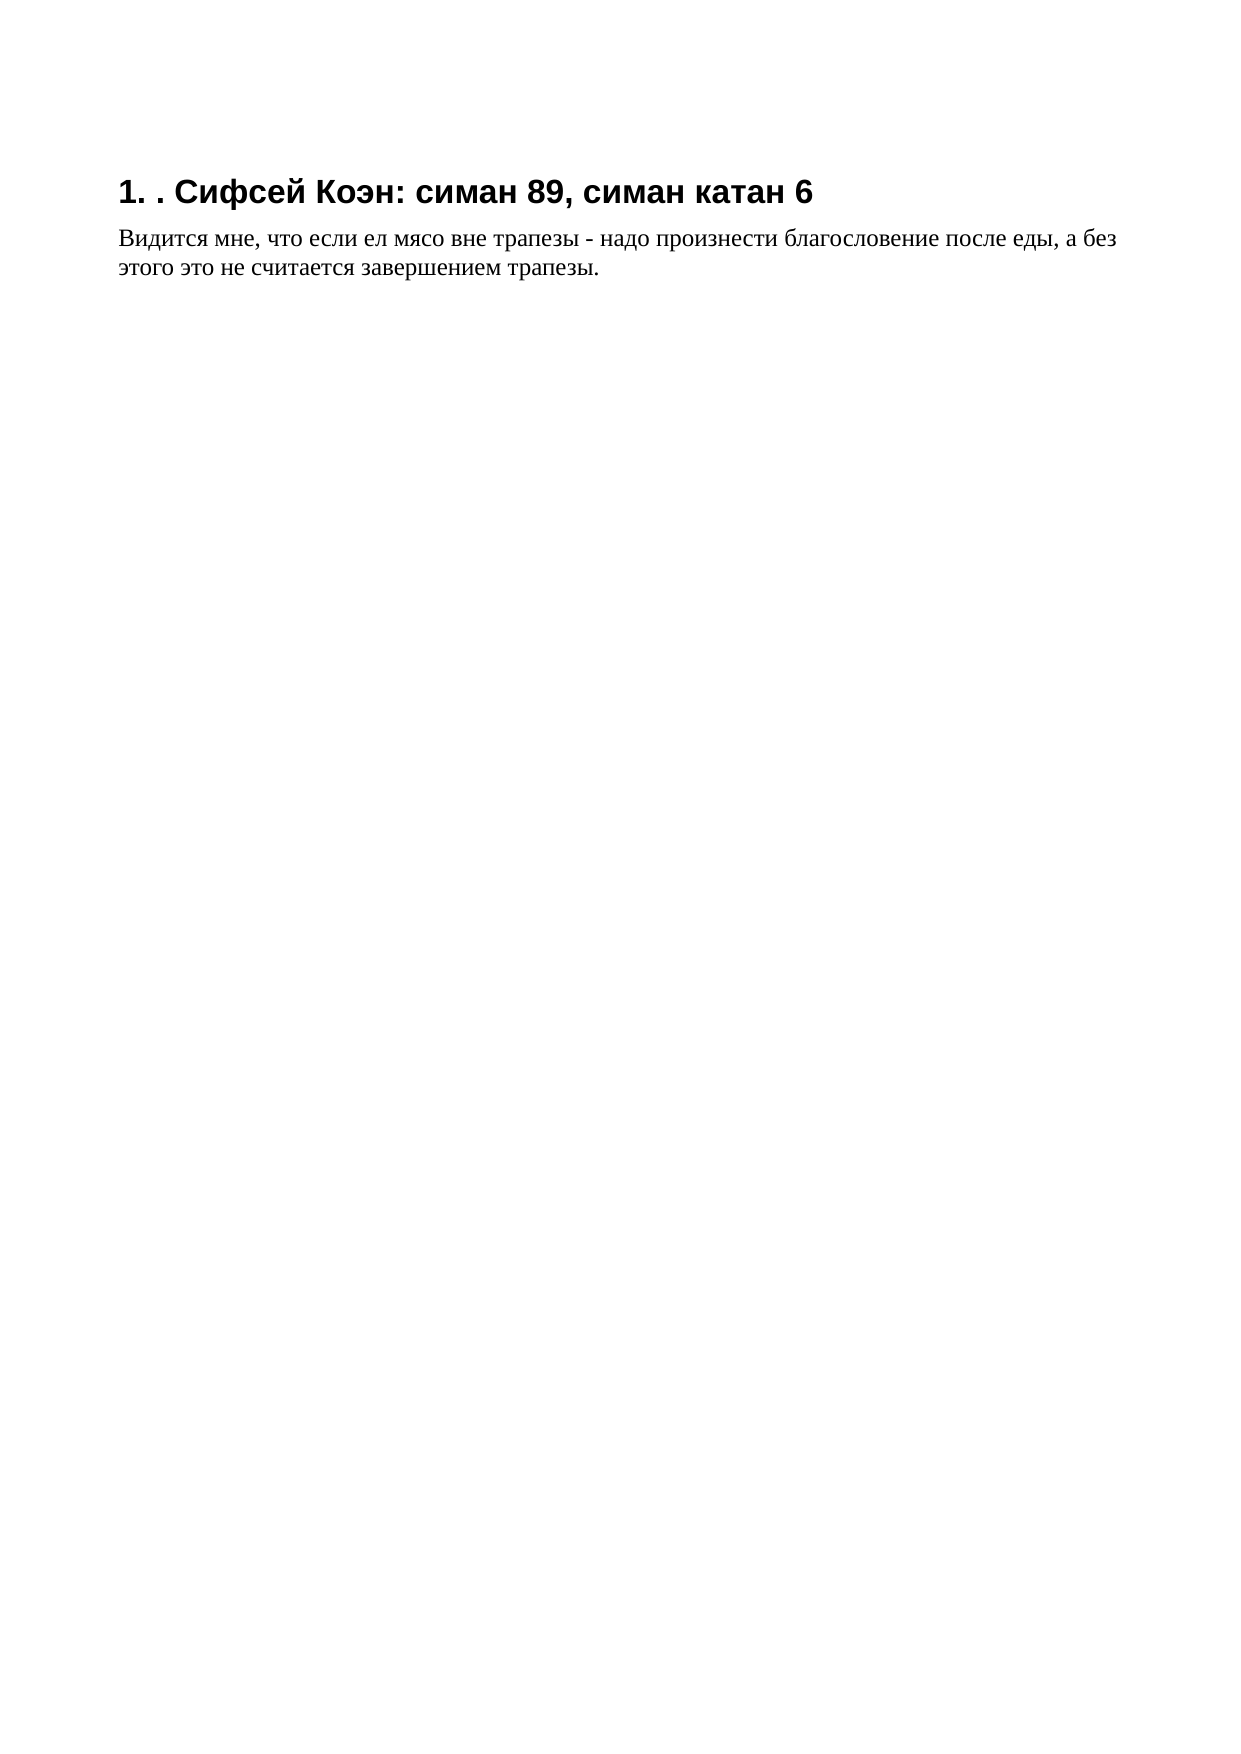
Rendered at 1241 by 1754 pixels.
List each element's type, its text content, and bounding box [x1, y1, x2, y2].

subtitle . Сифсей Коэн: симан 89, симан катан 6 [118, 147, 1122, 176]
text Видится мне, что если ел мясо вне трапезы - надо произнести благословение после еды, а без этого это не считается завершением трапезы. [118, 176, 1122, 233]
